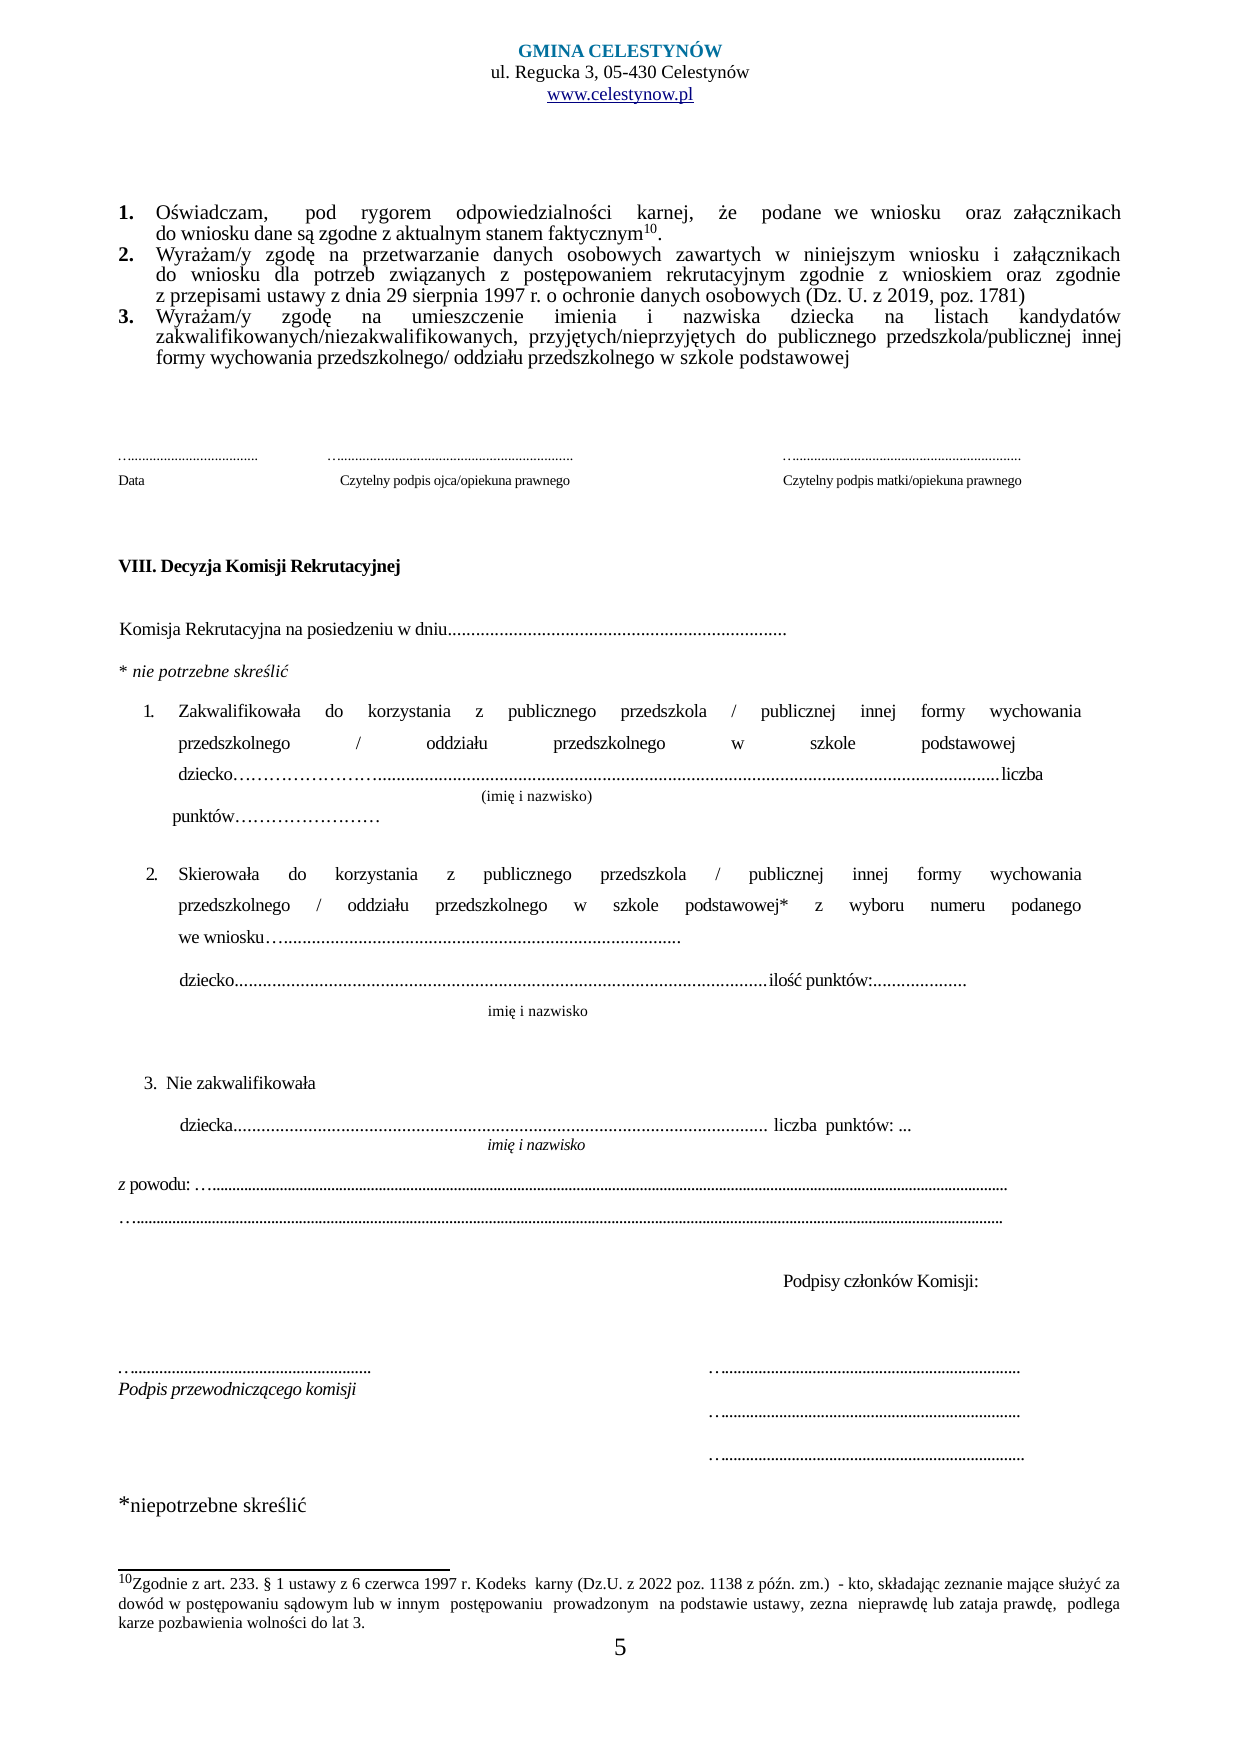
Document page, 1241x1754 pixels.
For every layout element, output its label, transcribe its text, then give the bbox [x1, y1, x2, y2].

text dziecka liczba punktów: ... [179, 1113, 1122, 1135]
text …......................................................... …....................................................................... [118, 1356, 1122, 1378]
list Wyrażam/y zgodę na umieszczenie imienia i nazwiska dziecka na listach kandydatów zakwalifikowanych/niezakwalifikowanych, przyjętych/nieprzyjętych do publicznego przedszkola/publicznej innej formy wychowania przedszkolnego/ oddziału przedszkolnego w szkole podstawowej [118, 307, 1122, 368]
text *niepotrzebne skreślić [118, 1491, 1122, 1518]
text punktów…………………… [118, 805, 1122, 827]
list Wyrażam/y zgodę na przetwarzanie danych osobowych zawartych w niniejszym wniosku i załącznikach do wniosku dla potrzeb związanych z postępowaniem rekrutacyjnym zgodnie z wnioskiem oraz zgodnie z przepisami ustawy z dnia 29 sierpnia 1997 r. o ochronie danych osobowych (Dz. U. z 2019, poz. 1781) [118, 245, 1122, 306]
text (imię i nazwisko) [481, 787, 1122, 805]
text …........................................................................ [118, 1443, 1122, 1464]
text z powodu: …......................................................................................................................................................................................................... [118, 1173, 1122, 1195]
text dziecko ilość punktów: [179, 969, 1122, 991]
text imię i nazwisko [487, 1135, 1122, 1154]
text …....................................................................... [118, 1399, 1122, 1421]
text 2. Skierowała do korzystania z publicznego przedszkola / publicznej innej formy wychowania przedszkolnego / oddziału przedszkolnego w szkole podstawowej* z wyboru numeru podanego we wniosku…..................................................................................... [143, 855, 1082, 949]
text VIII. Decyzja Komisji Rekrutacyjnej [118, 555, 1122, 576]
text Komisja Rekrutacyjna na posiedzeniu w dniu [119, 618, 1122, 640]
text 3. Nie zakwalifikowała [144, 1072, 1122, 1093]
text Podpis przewodniczącego komisji [118, 1378, 1122, 1399]
text Podpisy członków Komisji: [118, 1270, 1122, 1292]
text …........................................................................................................................................................................................................................... [118, 1206, 1122, 1227]
text 1. Zakwalifikowała do korzystania z publicznego przedszkola / publicznej innej formy wychowania przedszkolnego / oddziału przedszkolnego w szkole podstawowej dziecko…………………… liczba [143, 693, 1082, 787]
text …................................... …................................................................ ….............................................................. [118, 447, 1122, 464]
list Oświadczam, pod rygorem odpowiedzialności karnej, że podane we wniosku oraz załącznikach do wniosku dane są zgodne z aktualnym stanem faktycznym. [118, 203, 1122, 244]
list Zgodnie z art. 233. § 1 ustawy z 6 czerwca 1997 r. Kodeks karny (Dz.U. z 2022 poz. 1138 z późn. zm.) - kto, składając zeznanie mające służyć za dowód w postępowaniu sądowym lub w innym postępowaniu prowadzonym na podstawie ustawy, zezna nieprawdę lub zataja prawdę, podlega karze pozbawienia wolności do lat 3. [118, 1570, 1122, 1632]
text Data Czytelny podpis ojca/opiekuna prawnego Czytelny podpis matki/opiekuna prawnego [118, 472, 1122, 489]
text * nie potrzebne skreślić [119, 661, 1122, 681]
text imię i nazwisko [488, 1002, 1122, 1020]
